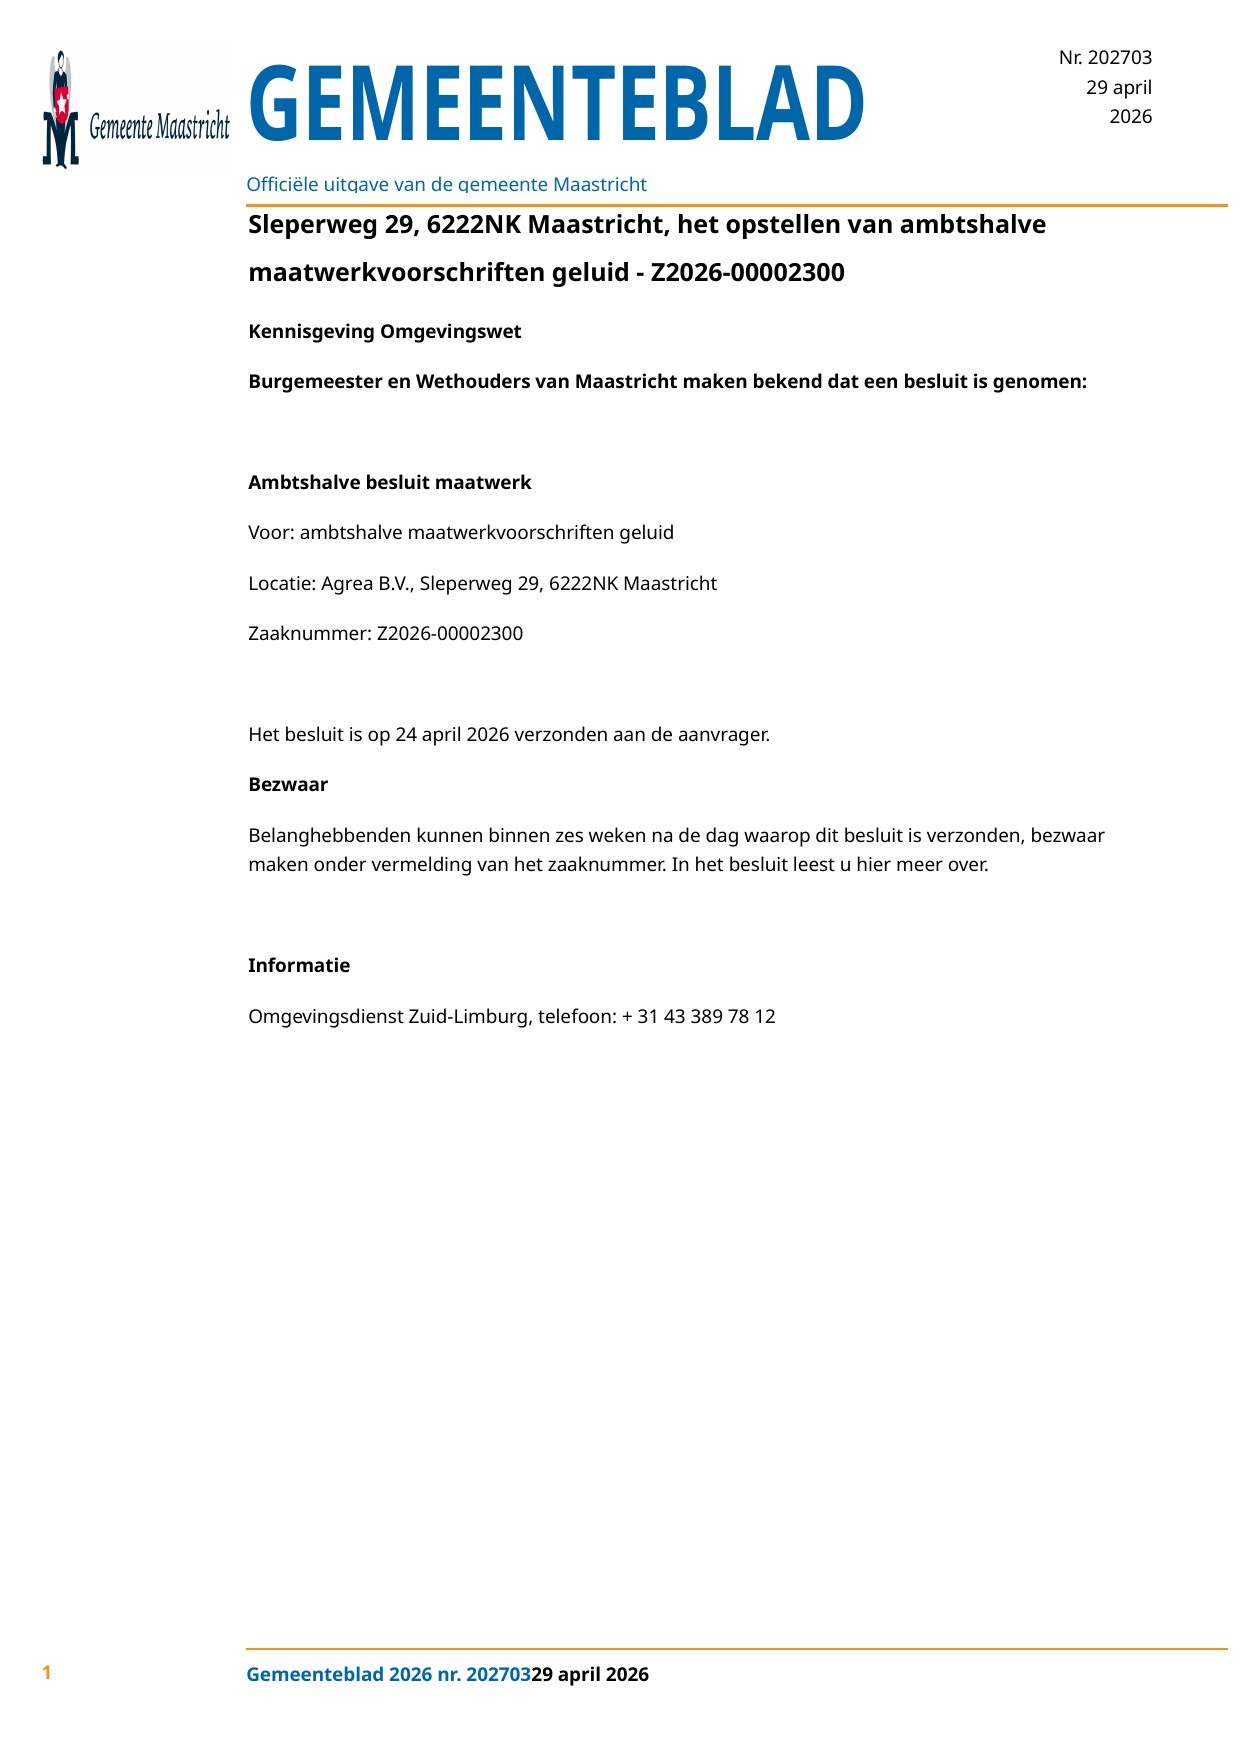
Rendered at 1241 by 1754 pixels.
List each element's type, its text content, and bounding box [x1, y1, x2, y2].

text Kennisgeving Omgevingswet [248, 318, 1152, 344]
text Locatie: Agrea B.V., Sleperweg 29, 6222NK Maastricht [248, 570, 1152, 596]
text Bezwaar [248, 772, 1152, 797]
text Belanghebbenden kunnen binnen zes weken na de dag waarop dit besluit is verzonden, bezwaar maken onder vermelding van het zaaknummer. In het besluit leest u hier meer over. [248, 822, 1152, 877]
text Sleperweg 29, 6222NK Maastricht, het opstellen van ambtshalve maatwerkvoorschriften geluid - Z2026-00002300 [248, 207, 1152, 288]
text Voor: ambtshalve maatwerkvoorschriften geluid [248, 519, 1152, 545]
text Zaaknummer: Z2026-00002300 [248, 620, 1152, 646]
text Informatie [248, 952, 1152, 978]
text Burgemeester en Wethouders van Maastricht maken bekend dat een besluit is genomen: [248, 368, 1152, 394]
text Ambtshalve besluit maatwerk [248, 469, 1152, 495]
text Omgevingsdienst Zuid-Limburg, telefoon: + 31 43 389 78 12 [248, 1003, 1152, 1029]
picture [41, 47, 231, 172]
text Het besluit is op 24 april 2026 verzonden aan de aanvrager. [248, 721, 1152, 747]
